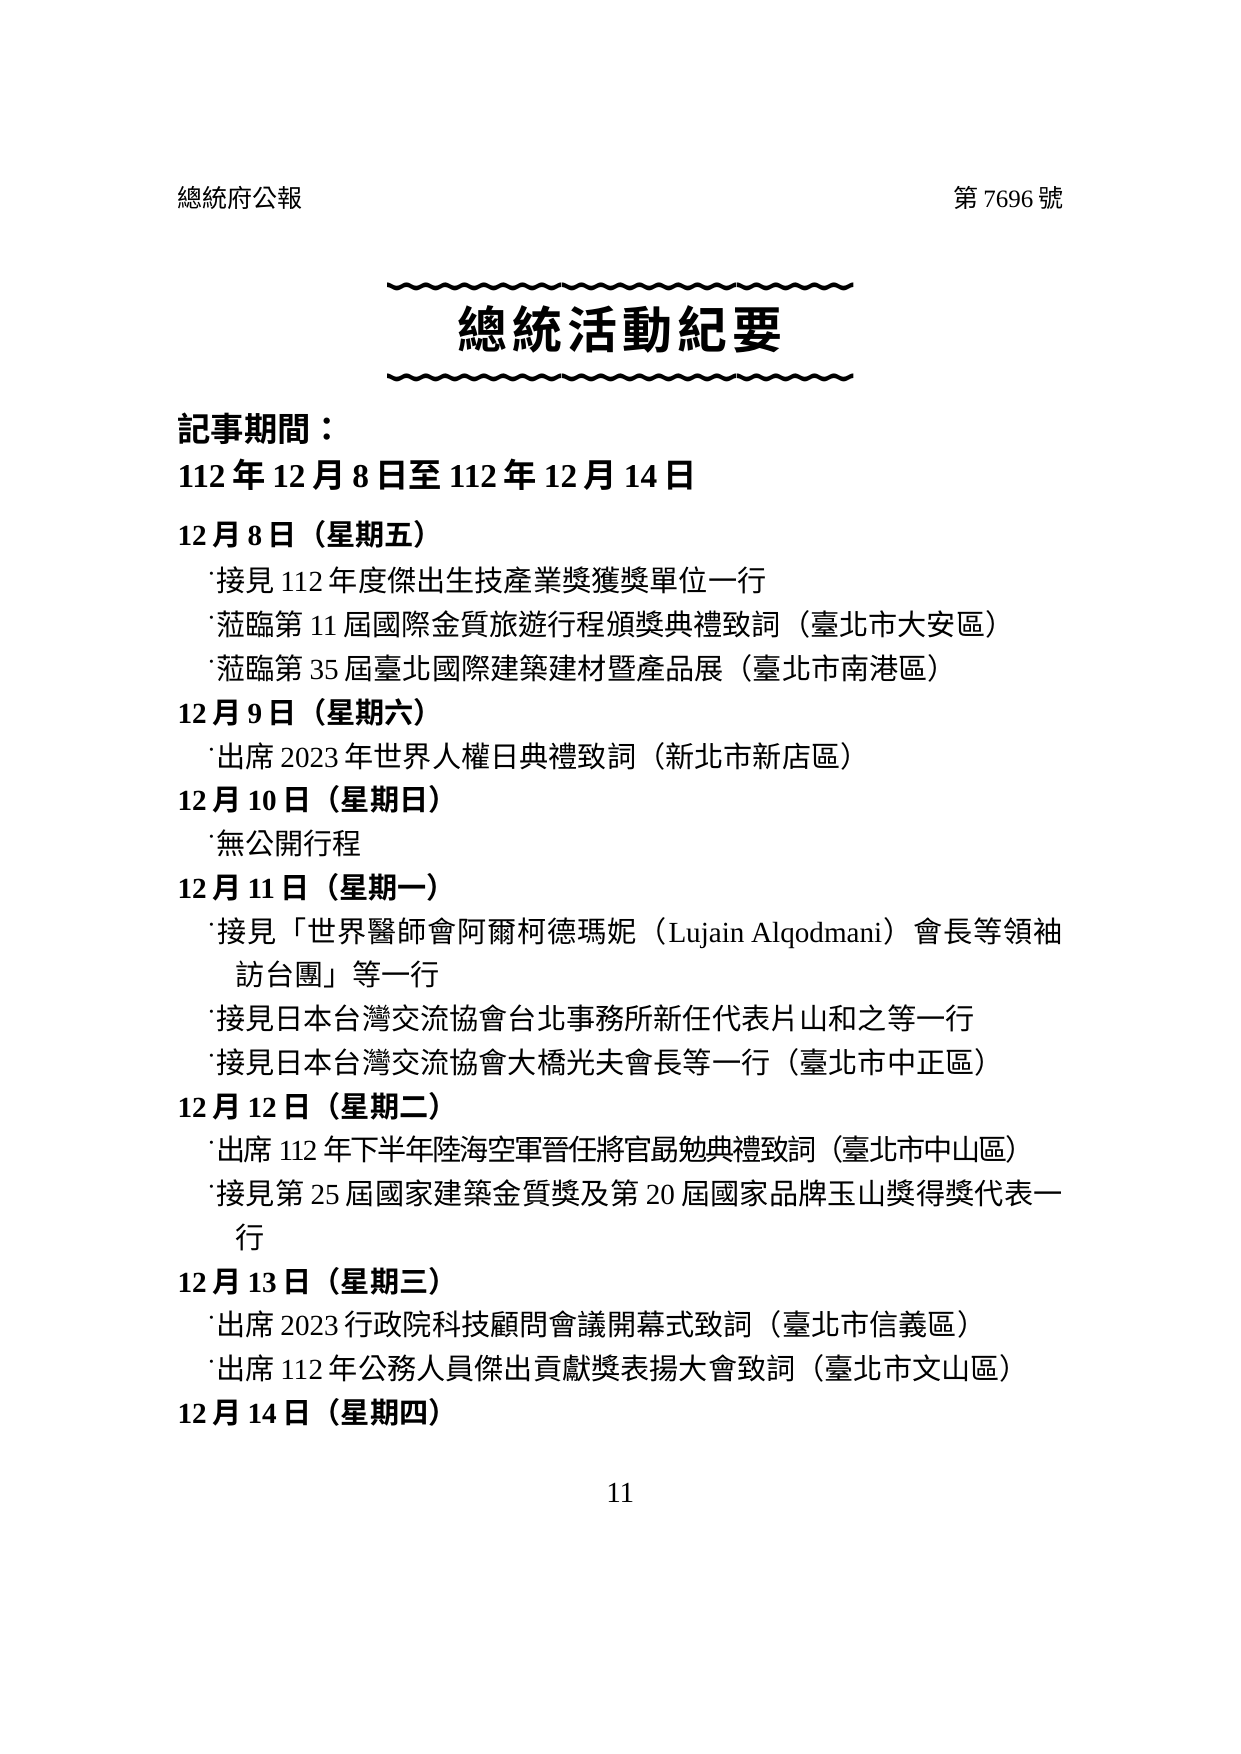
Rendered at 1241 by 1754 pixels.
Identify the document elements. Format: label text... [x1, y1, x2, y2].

text ﹏﹏﹏﹏﹏﹏﹏﹏ [177, 266, 1063, 291]
text 12月10日（星期日） [177, 776, 1063, 819]
text 總統活動紀要 [177, 291, 1063, 363]
text ˙接見日本台灣交流協會台北事務所新任代表片山和之等一行 [206, 994, 1063, 1038]
text ˙無公開行程 [206, 819, 1063, 863]
text ˙出席112年公務人員傑出貢獻獎表揚大會致詞（臺北市文山區） [206, 1344, 1063, 1388]
text 12月13日（星期三） [177, 1257, 1063, 1301]
text 12月11日（星期一） [177, 863, 1063, 907]
text 12月8日（星期五） [177, 509, 1063, 555]
text ˙出席2023行政院科技顧問會議開幕式致詞（臺北市信義區） [206, 1301, 1063, 1344]
text ˙出席2023年世界人權日典禮致詞（新北市新店區） [206, 732, 1063, 776]
text ˙接見日本台灣交流協會大橋光夫會長等一行（臺北市中正區） [206, 1038, 1063, 1082]
text ﹏﹏﹏﹏﹏﹏﹏﹏ [177, 363, 1063, 380]
text 12月14日（星期四） [177, 1388, 1063, 1432]
text 112年12月8日至112年12月14日 [177, 451, 1063, 497]
text ˙接見112年度傑出生技產業獎獲獎單位一行 [206, 555, 1063, 601]
text ˙接見第25屆國家建築金質獎及第20屆國家品牌玉山獎得獎代表一行 [206, 1169, 1063, 1257]
text ˙蒞臨第35屆臺北國際建築建材暨產品展（臺北市南港區） [206, 644, 1063, 688]
text ˙接見「世界醫師會阿爾柯德瑪妮（Lujain Alqodmani）會長等領袖訪台團」等一行 [206, 907, 1063, 994]
text 記事期間： [177, 405, 1063, 451]
text ˙蒞臨第11屆國際金質旅遊行程頒獎典禮致詞（臺北市大安區） [206, 601, 1063, 644]
text ˙出席112年下半年陸海空軍晉任將官勗勉典禮致詞（臺北市中山區） [206, 1126, 1063, 1169]
text 12月9日（星期六） [177, 688, 1063, 732]
text 12月12日（星期二） [177, 1082, 1063, 1126]
